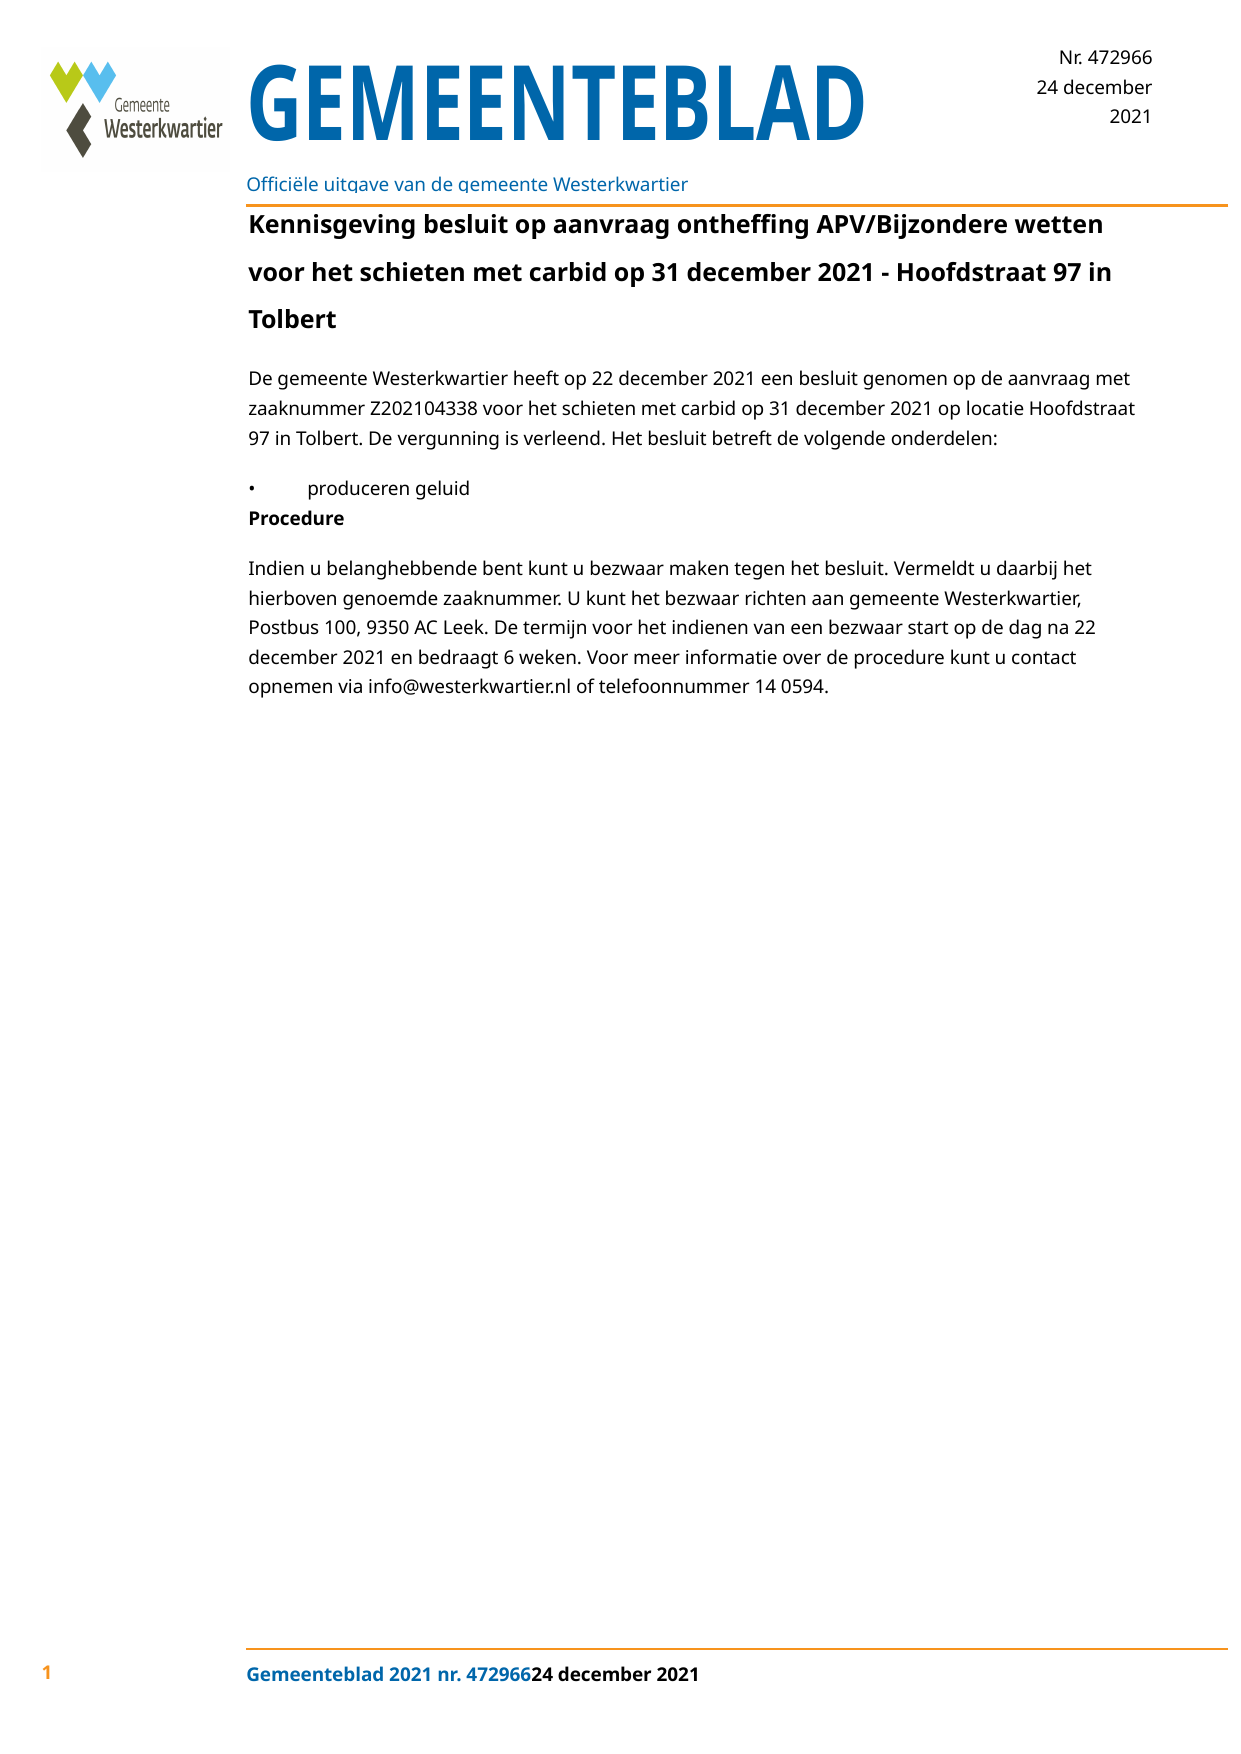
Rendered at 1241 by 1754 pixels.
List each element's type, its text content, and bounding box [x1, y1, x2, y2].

text Indien u belanghebbende bent kunt u bezwaar maken tegen het besluit. Vermeldt u daarbij het hierboven genoemde zaaknummer. U kunt het bezwaar richten aan gemeente Westerkwartier, Postbus 100, 9350 AC Leek. De termijn voor het indienen van een bezwaar start op de dag na 22 december 2021 en bedraagt 6 weken. Voor meer informatie over de procedure kunt u contact opnemen via info@westerkwartier.nl of telefoonnummer 14 0594. [248, 555, 1152, 699]
list produceren geluid [248, 475, 1152, 501]
text Kennisgeving besluit op aanvraag ontheffing APV/Bijzondere wetten voor het schieten met carbid op 31 december 2021 - Hoofdstraat 97 in Tolbert [248, 207, 1152, 336]
text Procedure [248, 505, 1152, 530]
picture [41, 47, 231, 172]
text De gemeente Westerkwartier heeft op 22 december 2021 een besluit genomen op de aanvraag met zaaknummer Z202104338 voor het schieten met carbid op 31 december 2021 op locatie Hoofdstraat 97 in Tolbert. De vergunning is verleend. Het besluit betreft de volgende onderdelen: [248, 366, 1152, 450]
